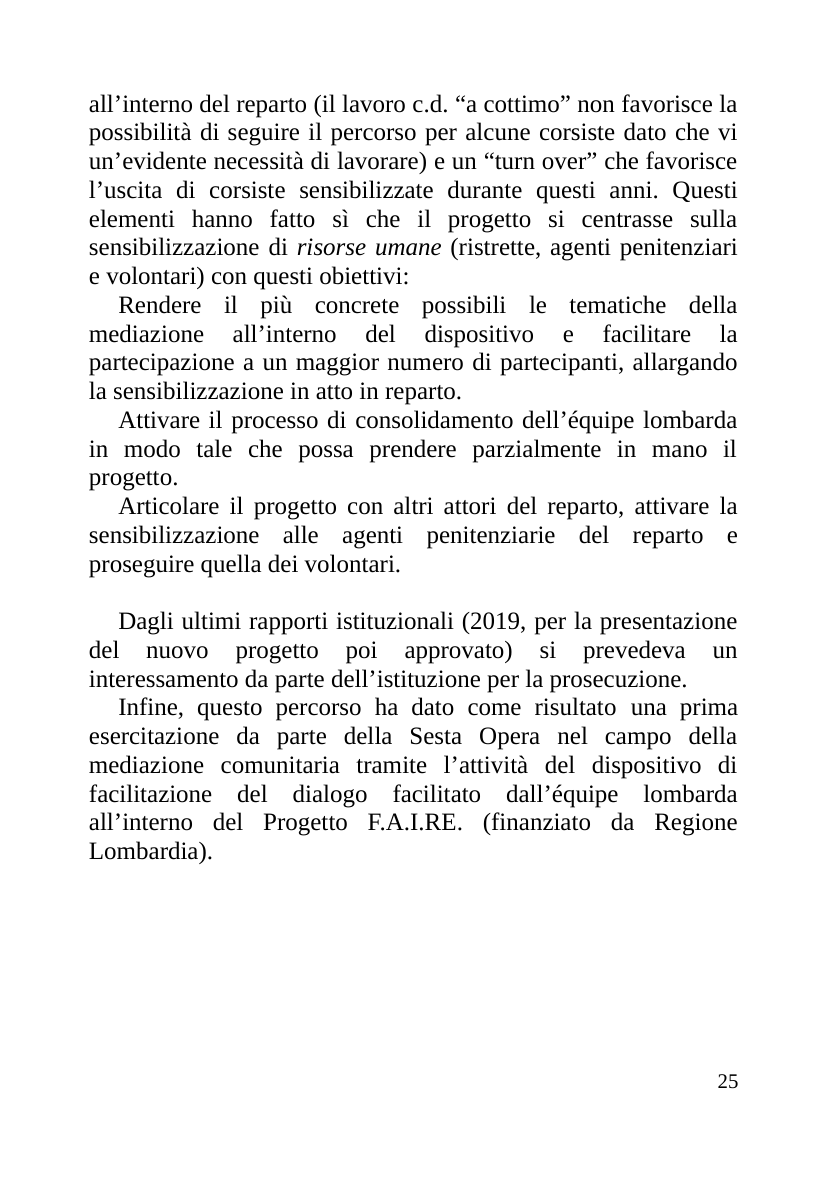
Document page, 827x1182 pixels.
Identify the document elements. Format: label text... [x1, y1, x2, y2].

text Rendere il più concrete possibili le tematiche della mediazione all’interno del dispositivo e facilitare la partecipazione a un maggior numero di partecipanti, allargando la sensibilizzazione in atto in reparto. [89, 290, 738, 405]
text Infine, questo percorso ha dato come risultato una prima esercitazione da parte della Sesta Opera nel campo della mediazione comunitaria tramite l’attività del dispositivo di facilitazione del dialogo facilitato dall’équipe lombarda all’interno del Progetto F.A.I.RE. (finanziato da Regione Lombardia). [89, 692, 738, 865]
text Articolare il progetto con altri attori del reparto, attivare la sensibilizzazione alle agenti penitenziarie del reparto e proseguire quella dei volontari. [89, 491, 738, 577]
text Dagli ultimi rapporti istituzionali (2019, per la presentazione del nuovo progetto poi approvato) si prevedeva un interessamento da parte dell’istituzione per la prosecuzione. [89, 606, 738, 692]
text Attivare il processo di consolidamento dell’équipe lombarda in modo tale che possa prendere parzialmente in mano il progetto. [89, 405, 738, 491]
text all’interno del reparto (il lavoro c.d. “a cottimo” non favorisce la possibilità di seguire il percorso per alcune corsiste dato che vi un’evidente necessità di lavorare) e un “turn over” che favorisce l’uscita di corsiste sensibilizzate durante questi anni. Questi elementi hanno fatto sì che il progetto si centrasse sulla sensibilizzazione di risorse umane (ristrette, agenti penitenziari e volontari) con questi obiettivi: [89, 89, 738, 290]
